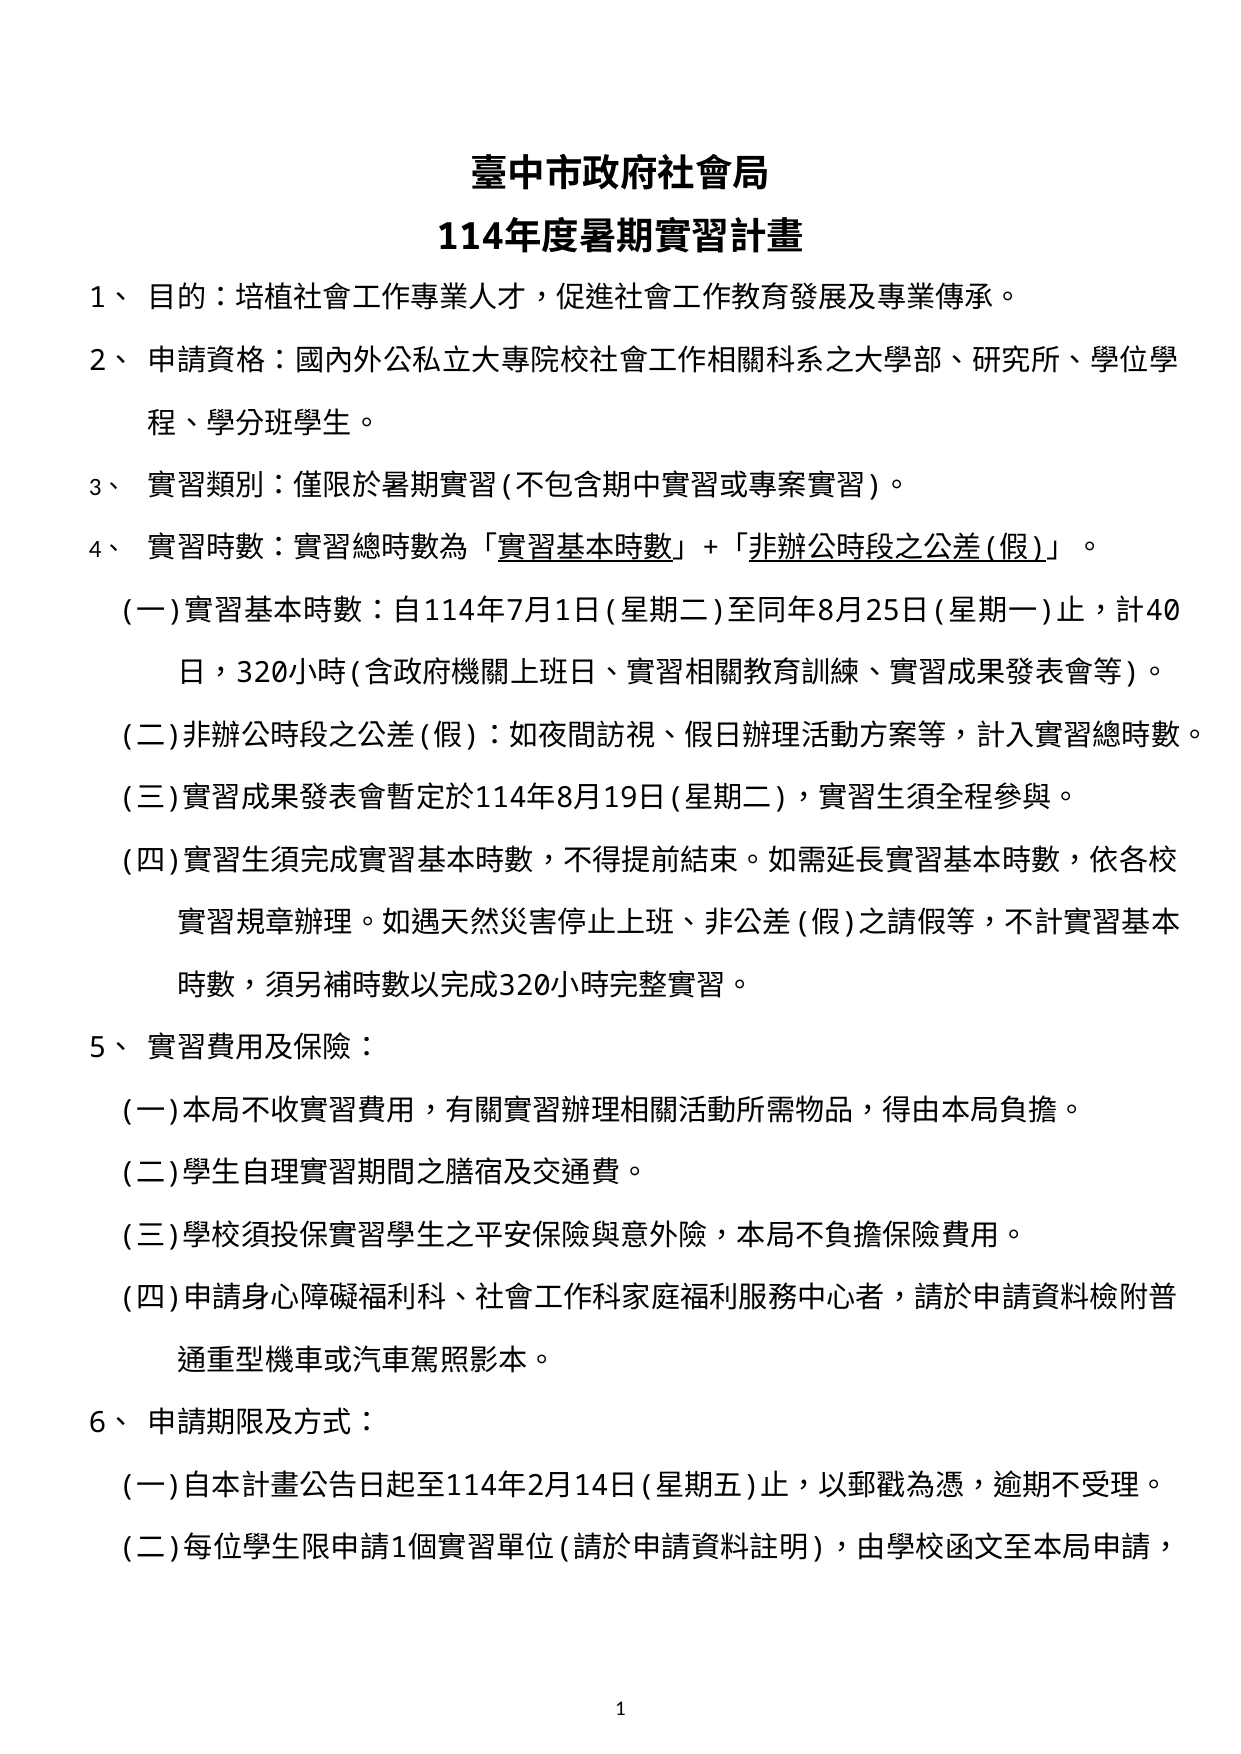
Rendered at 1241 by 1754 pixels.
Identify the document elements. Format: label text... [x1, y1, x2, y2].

text (一)本局不收實習費用，有關實習辦理相關活動所需物品，得由本局負擔。 [118, 1066, 1181, 1129]
text 114年度暑期實習計畫 [59, 191, 1181, 254]
text (四)申請身心障礙福利科、社會工作科家庭福利服務中心者，請於申請資料檢附普通重型機車或汽車駕照影本。 [118, 1254, 1181, 1379]
text (三)實習成果發表會暫定於114年8月19日(星期二)，實習生須全程參與。 [118, 754, 1181, 816]
text (二)非辦公時段之公差(假)：如夜間訪視、假日辦理活動方案等，計入實習總時數。 [118, 691, 1181, 754]
list 實習類別：僅限於暑期實習(不包含期中實習或專案實習)。 [89, 441, 1181, 504]
text (四)實習生須完成實習基本時數，不得提前結束。如需延長實習基本時數，依各校實習規章辦理。如遇天然災害停止上班、非公差(假)之請假等，不計實習基本時數，須另補時數以完成320小時完整實習。 [118, 816, 1181, 1004]
list 申請資格：國內外公私立大專院校社會工作相關科系之大學部、研究所、學位學程、學分班學生。 [89, 316, 1181, 441]
text (三)學校須投保實習學生之平安保險與意外險，本局不負擔保險費用。 [118, 1191, 1181, 1254]
text 臺中市政府社會局 [59, 129, 1181, 191]
list 目的：培植社會工作專業人才，促進社會工作教育發展及專業傳承。 [89, 254, 1181, 316]
text (一)實習基本時數：自114年7月1日(星期二)至同年8月25日(星期一)止，計40日，320小時(含政府機關上班日、實習相關教育訓練、實習成果發表會等)。 [118, 566, 1181, 691]
text (一)自本計畫公告日起至114年2月14日(星期五)止，以郵戳為憑，逾期不受理。 [118, 1441, 1181, 1504]
list 實習時數：實習總時數為「實習基本時數」+「非辦公時段之公差(假)」。 [89, 504, 1181, 566]
text (二)每位學生限申請1個實習單位(請於申請資料註明)，由學校函文至本局申請，不受理個人自行申請；受文者及地址：臺中市政府社會局(社會工作科)，地址：407610臺中市西屯區臺灣大道3段99號惠中樓2樓。 [118, 1504, 1181, 1566]
list 實習費用及保險： [89, 1004, 1181, 1066]
text (二)學生自理實習期間之膳宿及交通費。 [118, 1129, 1181, 1191]
list 申請期限及方式： [89, 1379, 1181, 1441]
